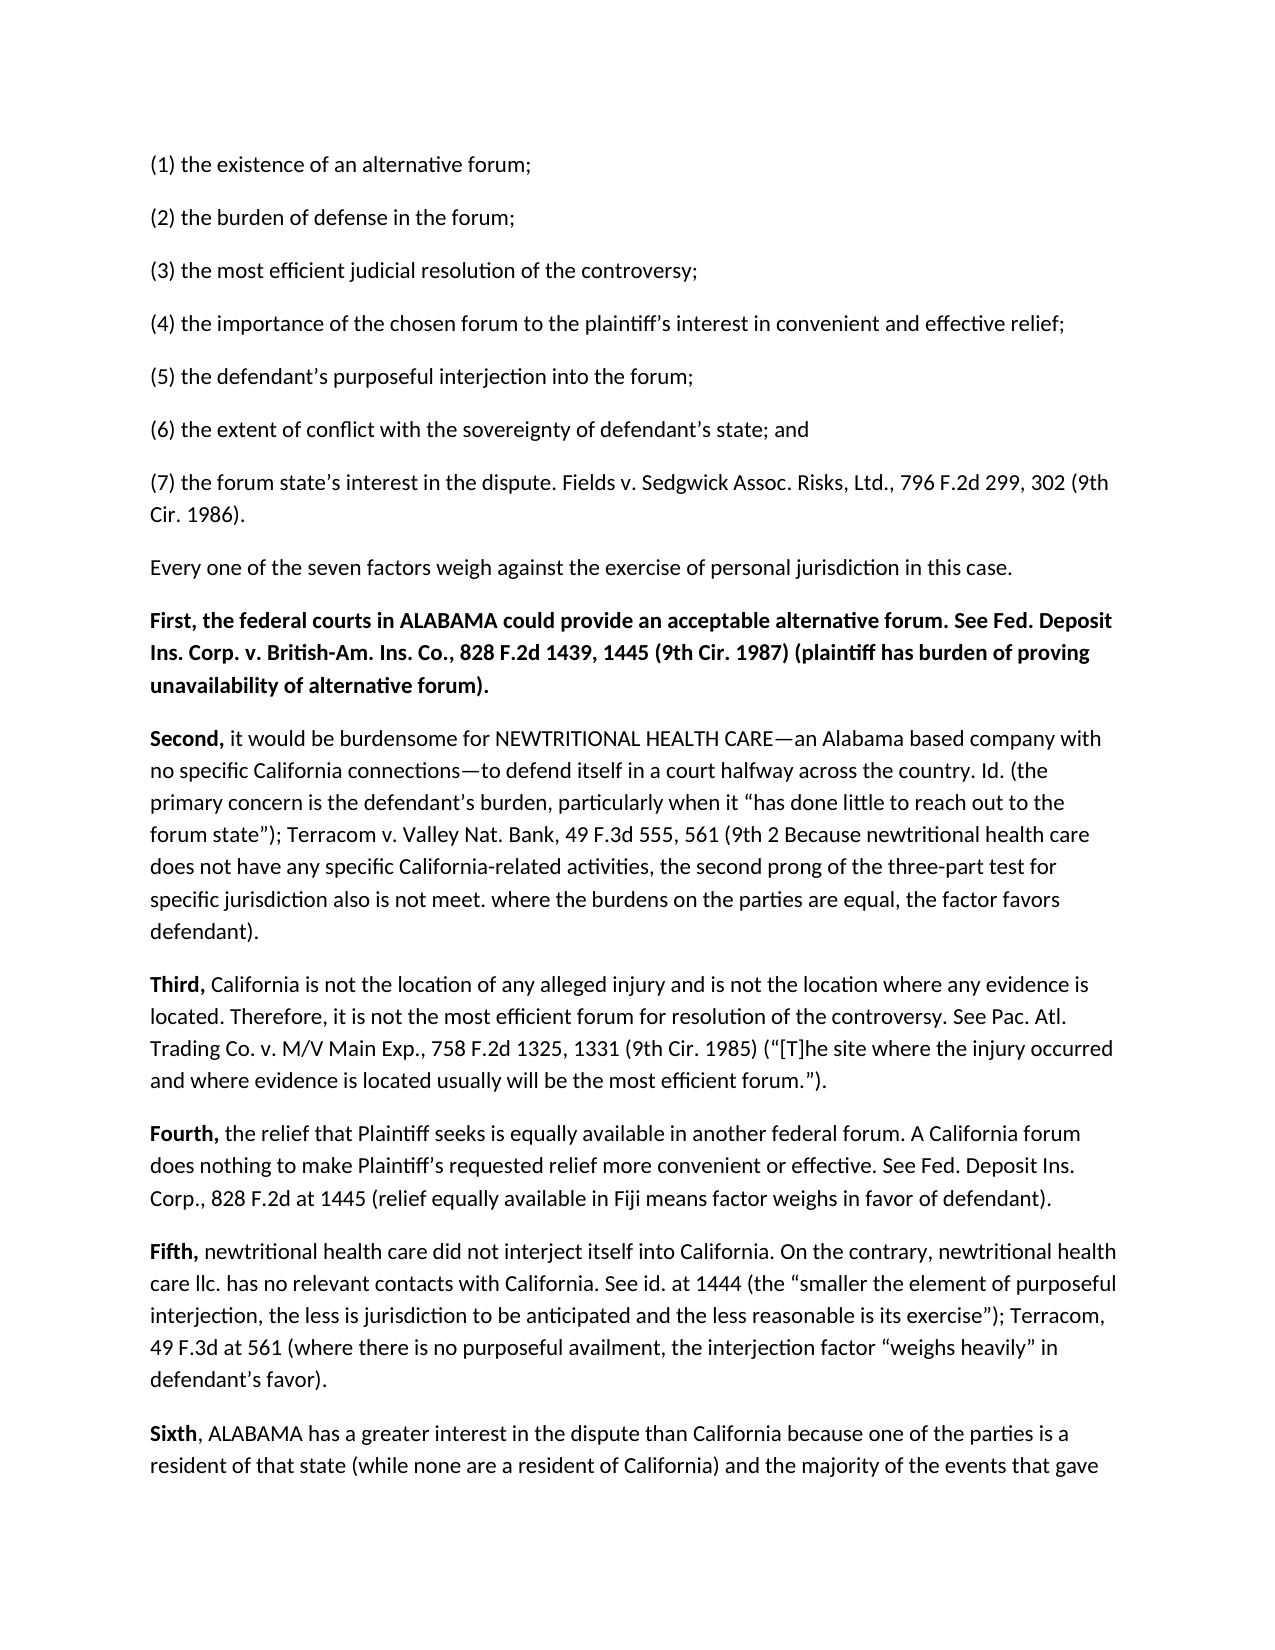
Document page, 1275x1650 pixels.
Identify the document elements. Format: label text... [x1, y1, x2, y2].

text Third, California is not the location of any alleged injury and is not the location where any evidence is located. Therefore, it is not the most efficient forum for resolution of the controversy. See Pac. Atl. Trading Co. v. M/V Main Exp., 758 F.2d 1325, 1331 (9th Cir. 1985) (“[T]he site where the injury occurred and where evidence is located usually will be the most efficient forum.”). [150, 970, 1125, 1094]
text Sixth, ALABAMA has a greater interest in the dispute than California because one of the parties is a resident of that state (while none are a resident of California) and the majority of the events that gave [150, 1419, 1125, 1479]
text (6) the extent of conflict with the sovereignty of defendant’s state; and [150, 415, 1125, 443]
text Fourth, the relief that Plaintiff seeks is equally available in another federal forum. A California forum does nothing to make Plaintiff’s requested relief more convenient or effective. See Fed. Deposit Ins. Corp., 828 F.2d at 1445 (relief equally available in Fiji means factor weighs in favor of defendant). [150, 1119, 1125, 1212]
text First, the federal courts in ALABAMA could provide an acceptable alternative forum. See Fed. Deposit Ins. Corp. v. British-Am. Ins. Co., 828 F.2d 1439, 1445 (9th Cir. 1987) (plaintiff has burden of proving unavailability of alternative forum). [150, 606, 1125, 699]
text (4) the importance of the chosen forum to the plaintiff’s interest in convenient and effective relief; [150, 309, 1125, 337]
text (1) the existence of an alternative forum; [150, 150, 1125, 178]
text Every one of the seven factors weigh against the exercise of personal jurisdiction in this case. [150, 553, 1125, 581]
text (2) the burden of defense in the forum; [150, 203, 1125, 231]
text Fifth, newtritional health care did not interject itself into California. On the contrary, newtritional health care llc. has no relevant contacts with California. See id. at 1444 (the “smaller the element of purposeful interjection, the less is jurisdiction to be anticipated and the less reasonable is its exercise”); Terracom, 49 F.3d at 561 (where there is no purposeful availment, the interjection factor “weighs heavily” in defendant’s favor). [150, 1237, 1125, 1394]
text (5) the defendant’s purposeful interjection into the forum; [150, 362, 1125, 390]
text (3) the most efficient judicial resolution of the controversy; [150, 256, 1125, 284]
text (7) the forum state’s interest in the dispute. Fields v. Sedgwick Assoc. Risks, Ltd., 796 F.2d 299, 302 (9th Cir. 1986). [150, 468, 1125, 528]
text Second, it would be burdensome for NEWTRITIONAL HEALTH CARE—an Alabama based company with no specific California connections—to defend itself in a court halfway across the country. Id. (the primary concern is the defendant’s burden, particularly when it “has done little to reach out to the forum state”); Terracom v. Valley Nat. Bank, 49 F.3d 555, 561 (9th 2 Because newtritional health care does not have any specific California-related activities, the second prong of the three-part test for specific jurisdiction also is not meet. where the burdens on the parties are equal, the factor favors defendant). [150, 724, 1125, 945]
